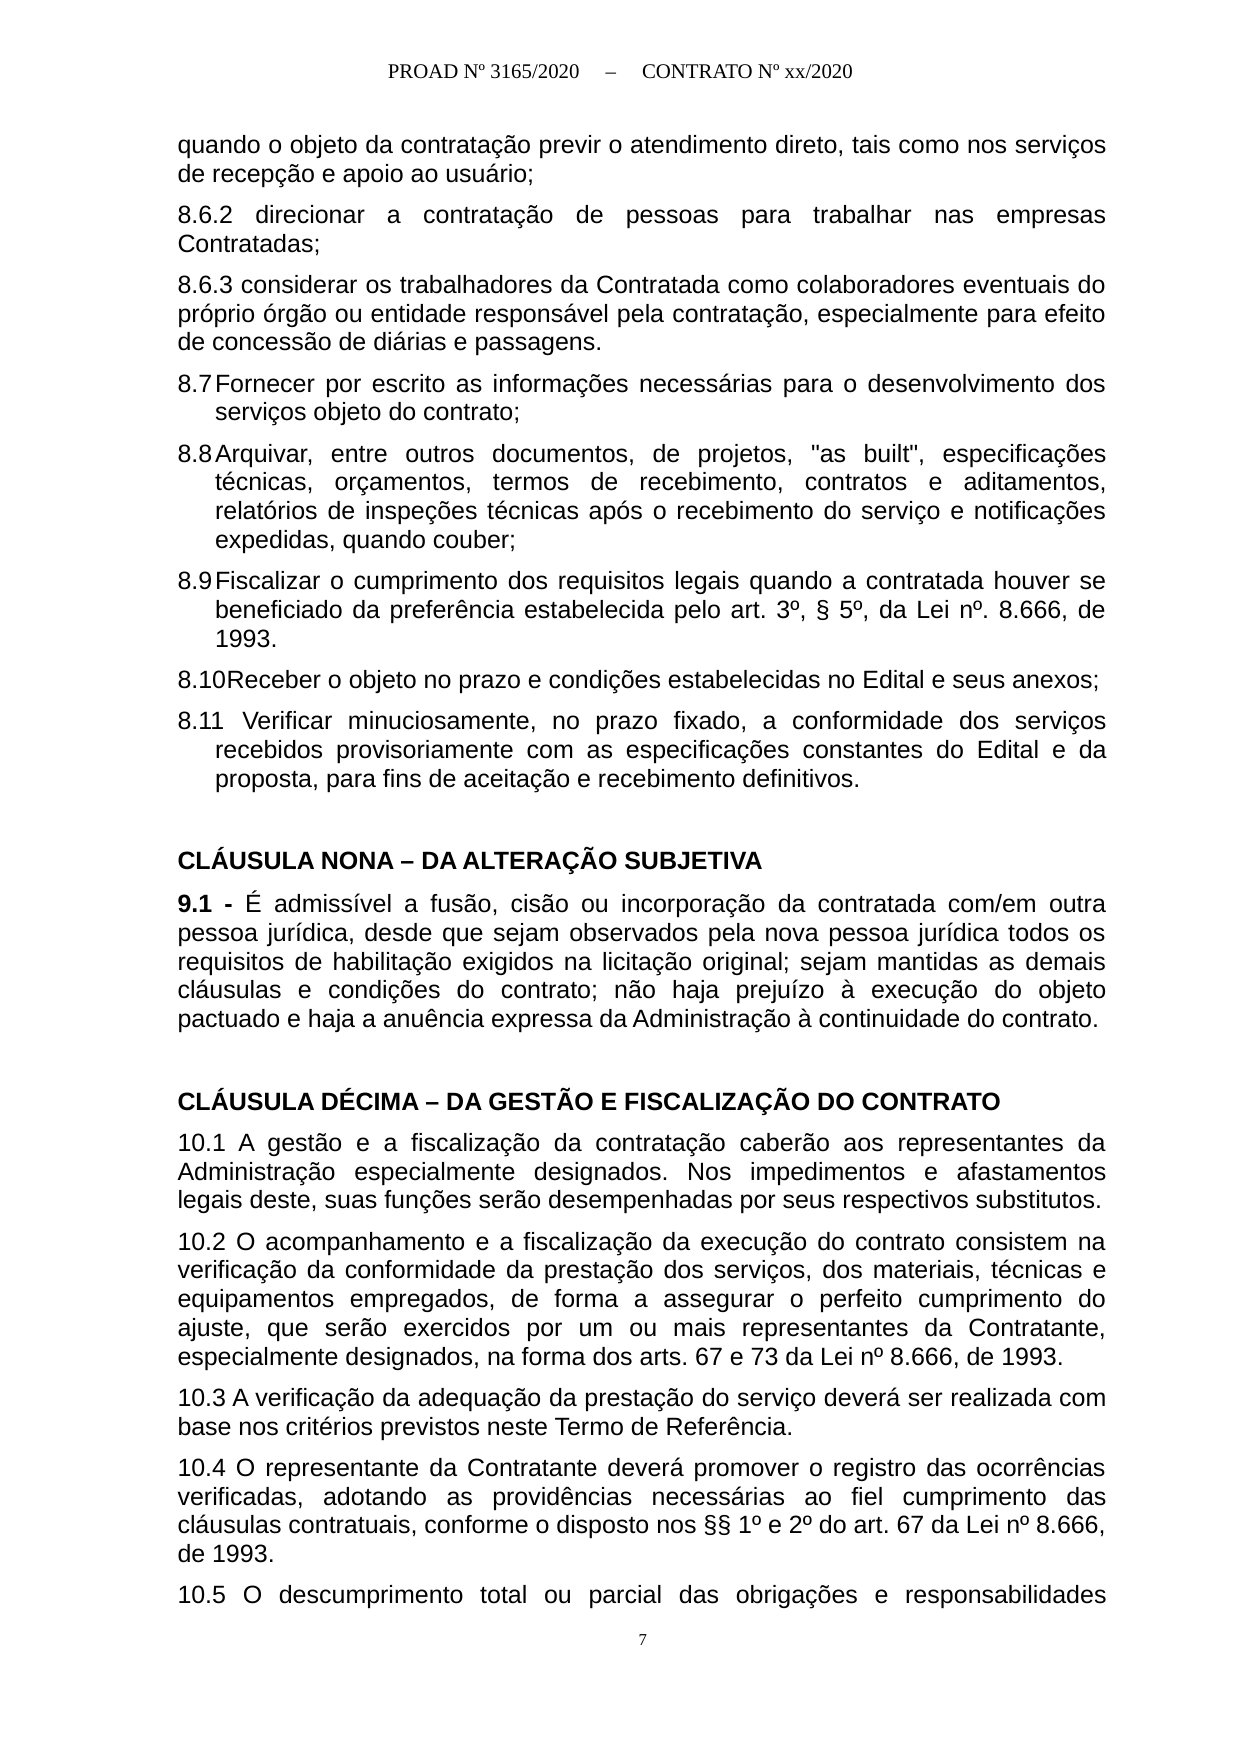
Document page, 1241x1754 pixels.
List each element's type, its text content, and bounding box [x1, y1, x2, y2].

text 10.3 A verificação da adequação da prestação do serviço deverá ser realizada com base nos critérios previstos neste Termo de Referência. [177, 1383, 1107, 1441]
text 10.2 O acompanhamento e a fiscalização da execução do contrato consistem na verificação da conformidade da prestação dos serviços, dos materiais, técnicas e equipamentos empregados, de forma a assegurar o perfeito cumprimento do ajuste, que serão exercidos por um ou mais representantes da Contratante, especialmente designados, na forma dos arts. 67 e 73 da Lei nº 8.666, de 1993. [177, 1227, 1107, 1371]
list Receber o objeto no prazo e condições estabelecidas no Edital e seus anexos; [177, 665, 1107, 694]
text 9.1 - É admissível a fusão, cisão ou incorporação da contratada com/em outra pessoa jurídica, desde que sejam observados pela nova pessoa jurídica todos os requisitos de habilitação exigidos na licitação original; sejam mantidas as demais cláusulas e condições do contrato; não haja prejuízo à execução do objeto pactuado e haja a anuência expressa da Administração à continuidade do contrato. [177, 889, 1107, 1033]
text 8.6.3 considerar os trabalhadores da Contratada como colaboradores eventuais do próprio órgão ou entidade responsável pela contratação, especialmente para efeito de concessão de diárias e passagens. [177, 270, 1107, 356]
text CLÁUSULA NONA – DA ALTERAÇÃO SUBJETIVA [177, 846, 1107, 875]
text 8.6.2 direcionar a contratação de pessoas para trabalhar nas empresas Contratadas; [177, 200, 1107, 257]
text 10.4 O representante da Contratante deverá promover o registro das ocorrências verificadas, adotando as providências necessárias ao fiel cumprimento das cláusulas contratuais, conforme o disposto nos §§ 1º e 2º do art. 67 da Lei nº 8.666, de 1993. [177, 1453, 1107, 1568]
list Fornecer por escrito as informações necessárias para o desenvolvimento dos serviços objeto do contrato; [177, 369, 1107, 426]
list Arquivar, entre outros documentos, de projetos, "as built", especificações técnicas, orçamentos, termos de recebimento, contratos e aditamentos, relatórios de inspeções técnicas após o recebimento do serviço e notificações expedidas, quando couber; [177, 439, 1107, 554]
text 10.5 O descumprimento total ou parcial das obrigações e responsabilidades [177, 1581, 1107, 1609]
text quando o objeto da contratação previr o atendimento direto, tais como nos serviços de recepção e apoio ao usuário; [177, 130, 1107, 187]
text CLÁUSULA DÉCIMA – DA GESTÃO E FISCALIZAÇÃO DO CONTRATO [177, 1087, 1107, 1116]
list Fiscalizar o cumprimento dos requisitos legais quando a contratada houver se beneficiado da preferência estabelecida pelo art. 3º, § 5º, da Lei nº. 8.666, de 1993. [177, 566, 1107, 652]
text 10.1 A gestão e a fiscalização da contratação caberão aos representantes da Administração especialmente designados. Nos impedimentos e afastamentos legais deste, suas funções serão desempenhadas por seus respectivos substitutos. [177, 1128, 1107, 1214]
list Verificar minuciosamente, no prazo fixado, a conformidade dos serviços recebidos provisoriamente com as especificações constantes do Edital e da proposta, para fins de aceitação e recebimento definitivos. [177, 706, 1107, 792]
